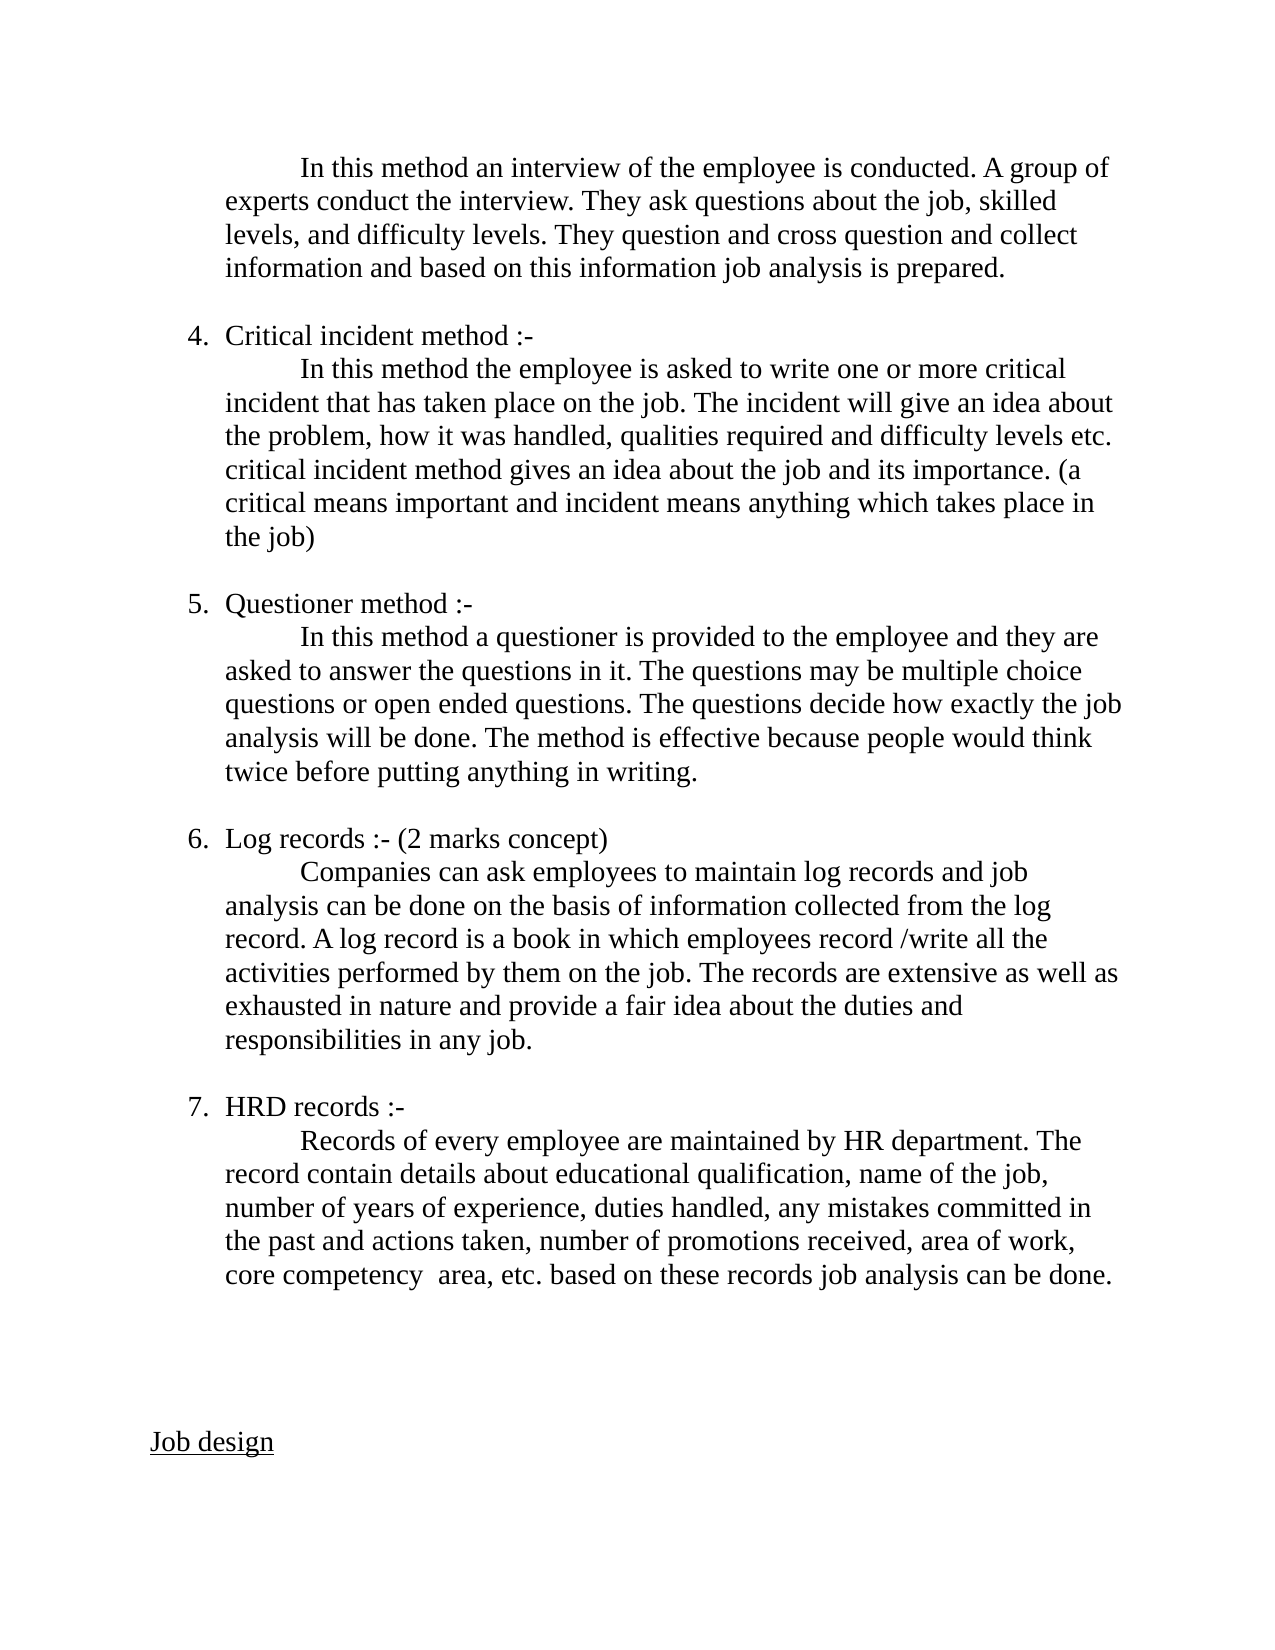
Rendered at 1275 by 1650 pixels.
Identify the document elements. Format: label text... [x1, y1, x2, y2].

list Log records :- (2 marks concept) [187, 821, 1125, 854]
text Companies can ask employees to maintain log records and job analysis can be done on the basis of information collected from the log record. A log record is a book in which employees record /write all the activities performed by them on the job. The records are extensive as well as exhausted in nature and provide a fair idea about the duties and responsibilities in any job. [225, 854, 1125, 1056]
text Job design [150, 1424, 1125, 1458]
list HRD records :- [187, 1089, 1125, 1123]
text Records of every employee are maintained by HR department. The record contain details about educational qualification, name of the job, number of years of experience, duties handled, any mistakes committed in the past and actions taken, number of promotions received, area of work, core competency area, etc. based on these records job analysis can be done. [225, 1123, 1125, 1290]
list Critical incident method :- [187, 318, 1125, 351]
list Questioner method :- [187, 586, 1125, 619]
text In this method a questioner is provided to the employee and they are asked to answer the questions in it. The questions may be multiple choice questions or open ended questions. The questions decide how exactly the job analysis will be done. The method is effective because people would think twice before putting anything in writing. [225, 619, 1125, 787]
text In this method an interview of the employee is conducted. A group of experts conduct the interview. They ask questions about the job, skilled levels, and difficulty levels. They question and cross question and collect information and based on this information job analysis is prepared. [225, 150, 1125, 284]
text In this method the employee is asked to write one or more critical incident that has taken place on the job. The incident will give an idea about the problem, how it was handled, qualities required and difficulty levels etc. critical incident method gives an idea about the job and its importance. (a critical means important and incident means anything which takes place in the job) [225, 351, 1125, 552]
